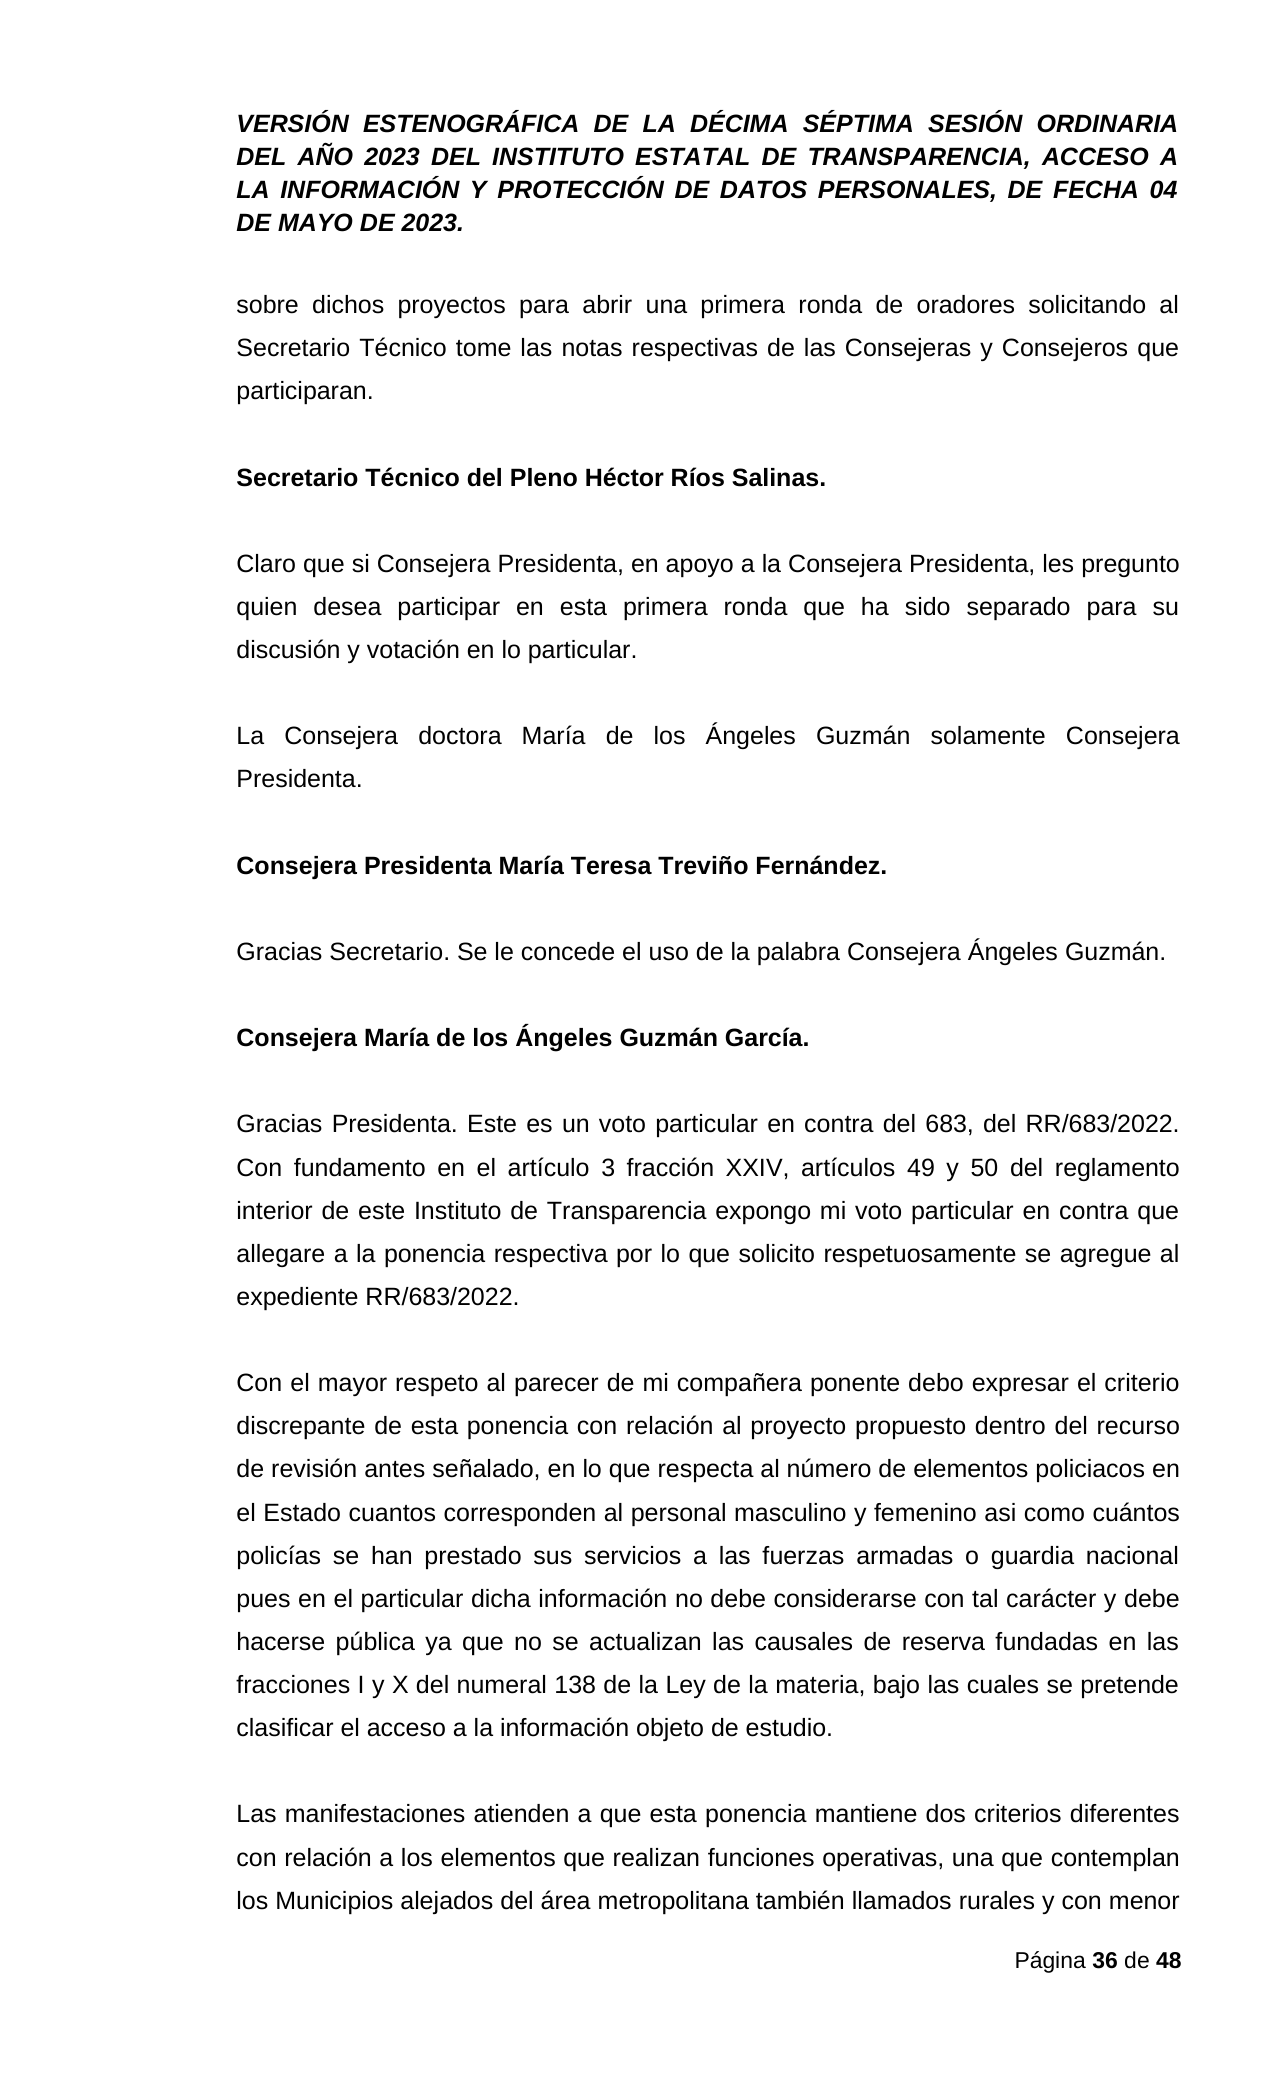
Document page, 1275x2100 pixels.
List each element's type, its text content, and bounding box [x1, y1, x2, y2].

text Gracias Secretario. Se le concede el uso de la palabra Consejera Ángeles Guzmán. [236, 937, 1181, 966]
text Las manifestaciones atienden a que esta ponencia mantiene dos criterios diferentes con relación a los elementos que realizan funciones operativas, una que contemplan los Municipios alejados del área metropolitana también llamados rurales y con menor [236, 1799, 1181, 1914]
text Claro que si Consejera Presidenta, en apoyo a la Consejera Presidenta, les pregunto quien desea participar en esta primera ronda que ha sido separado para su discusión y votación en lo particular. [236, 549, 1181, 664]
text Con el mayor respeto al parecer de mi compañera ponente debo expresar el criterio discrepante de esta ponencia con relación al proyecto propuesto dentro del recurso de revisión antes señalado, en lo que respecta al número de elementos policiacos en el Estado cuantos corresponden al personal masculino y femenino asi como cuántos policías se han prestado sus servicios a las fuerzas armadas o guardia nacional pues en el particular dicha información no debe considerarse con tal carácter y debe hacerse pública ya que no se actualizan las causales de reserva fundadas en las fracciones I y X del numeral 138 de la Ley de la materia, bajo las cuales se pretende clasificar el acceso a la información objeto de estudio. [236, 1368, 1181, 1742]
text La Consejera doctora María de los Ángeles Guzmán solamente Consejera Presidenta. [236, 721, 1181, 793]
text Gracias Presidenta. Este es un voto particular en contra del 683, del RR/683/2022. Con fundamento en el artículo 3 fracción XXIV, artículos 49 y 50 del reglamento interior de este Instituto de Transparencia expongo mi voto particular en contra que allegare a la ponencia respectiva por lo que solicito respetuosamente se agregue al expediente RR/683/2022. [236, 1109, 1181, 1311]
text Consejera Presidenta María Teresa Treviño Fernández. [236, 851, 1181, 879]
text Secretario Técnico del Pleno Héctor Ríos Salinas. [236, 463, 1181, 491]
text Consejera María de los Ángeles Guzmán García. [236, 1023, 1181, 1052]
text sobre dichos proyectos para abrir una primera ronda de oradores solicitando al Secretario Técnico tome las notas respectivas de las Consejeras y Consejeros que participaran. [236, 290, 1181, 405]
